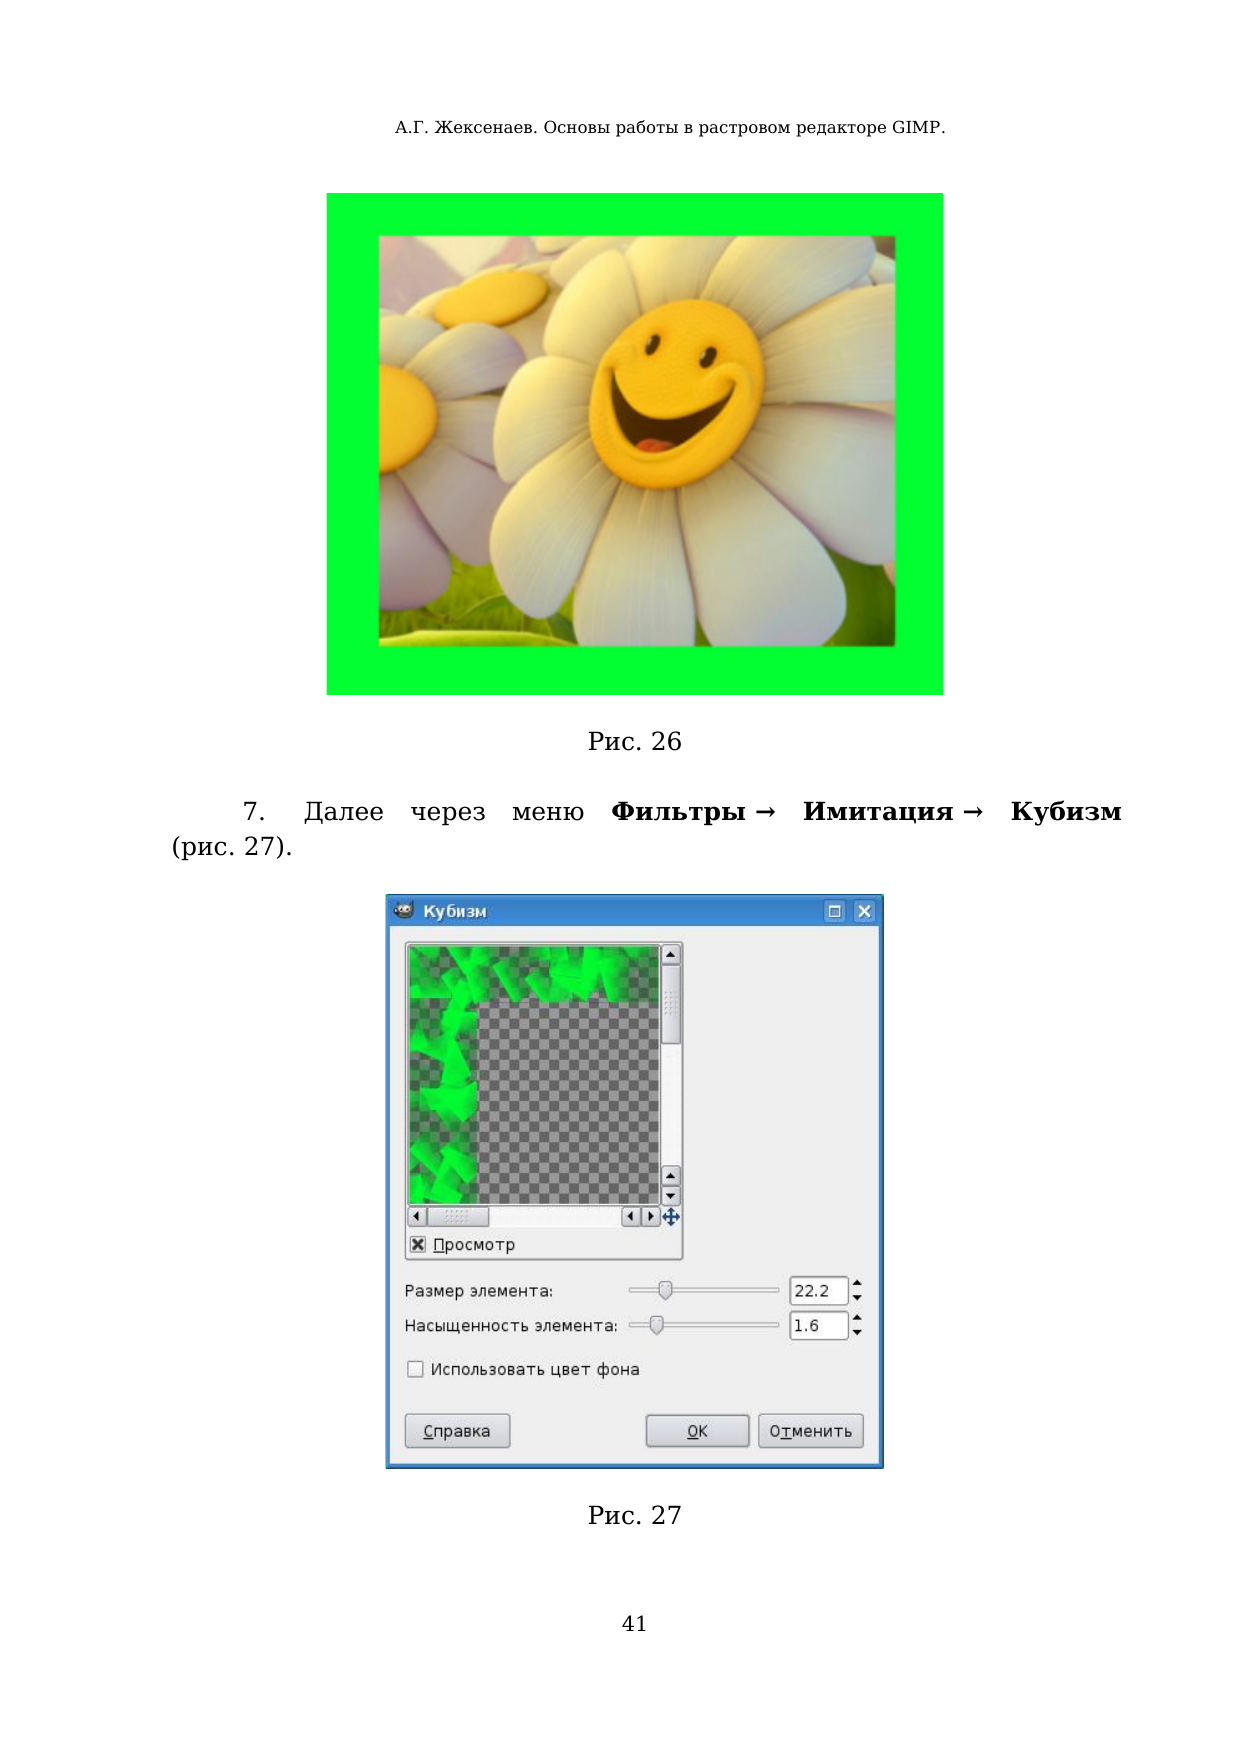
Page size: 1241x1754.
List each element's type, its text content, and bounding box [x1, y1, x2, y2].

picture [326, 193, 943, 695]
picture [385, 894, 884, 1469]
text Рис. 26 [148, 167, 1122, 756]
text Рис. 27 [148, 867, 1122, 1530]
list Далее через меню Фильтры → Имитация → Кубизм (рис. 27). [148, 797, 1122, 862]
